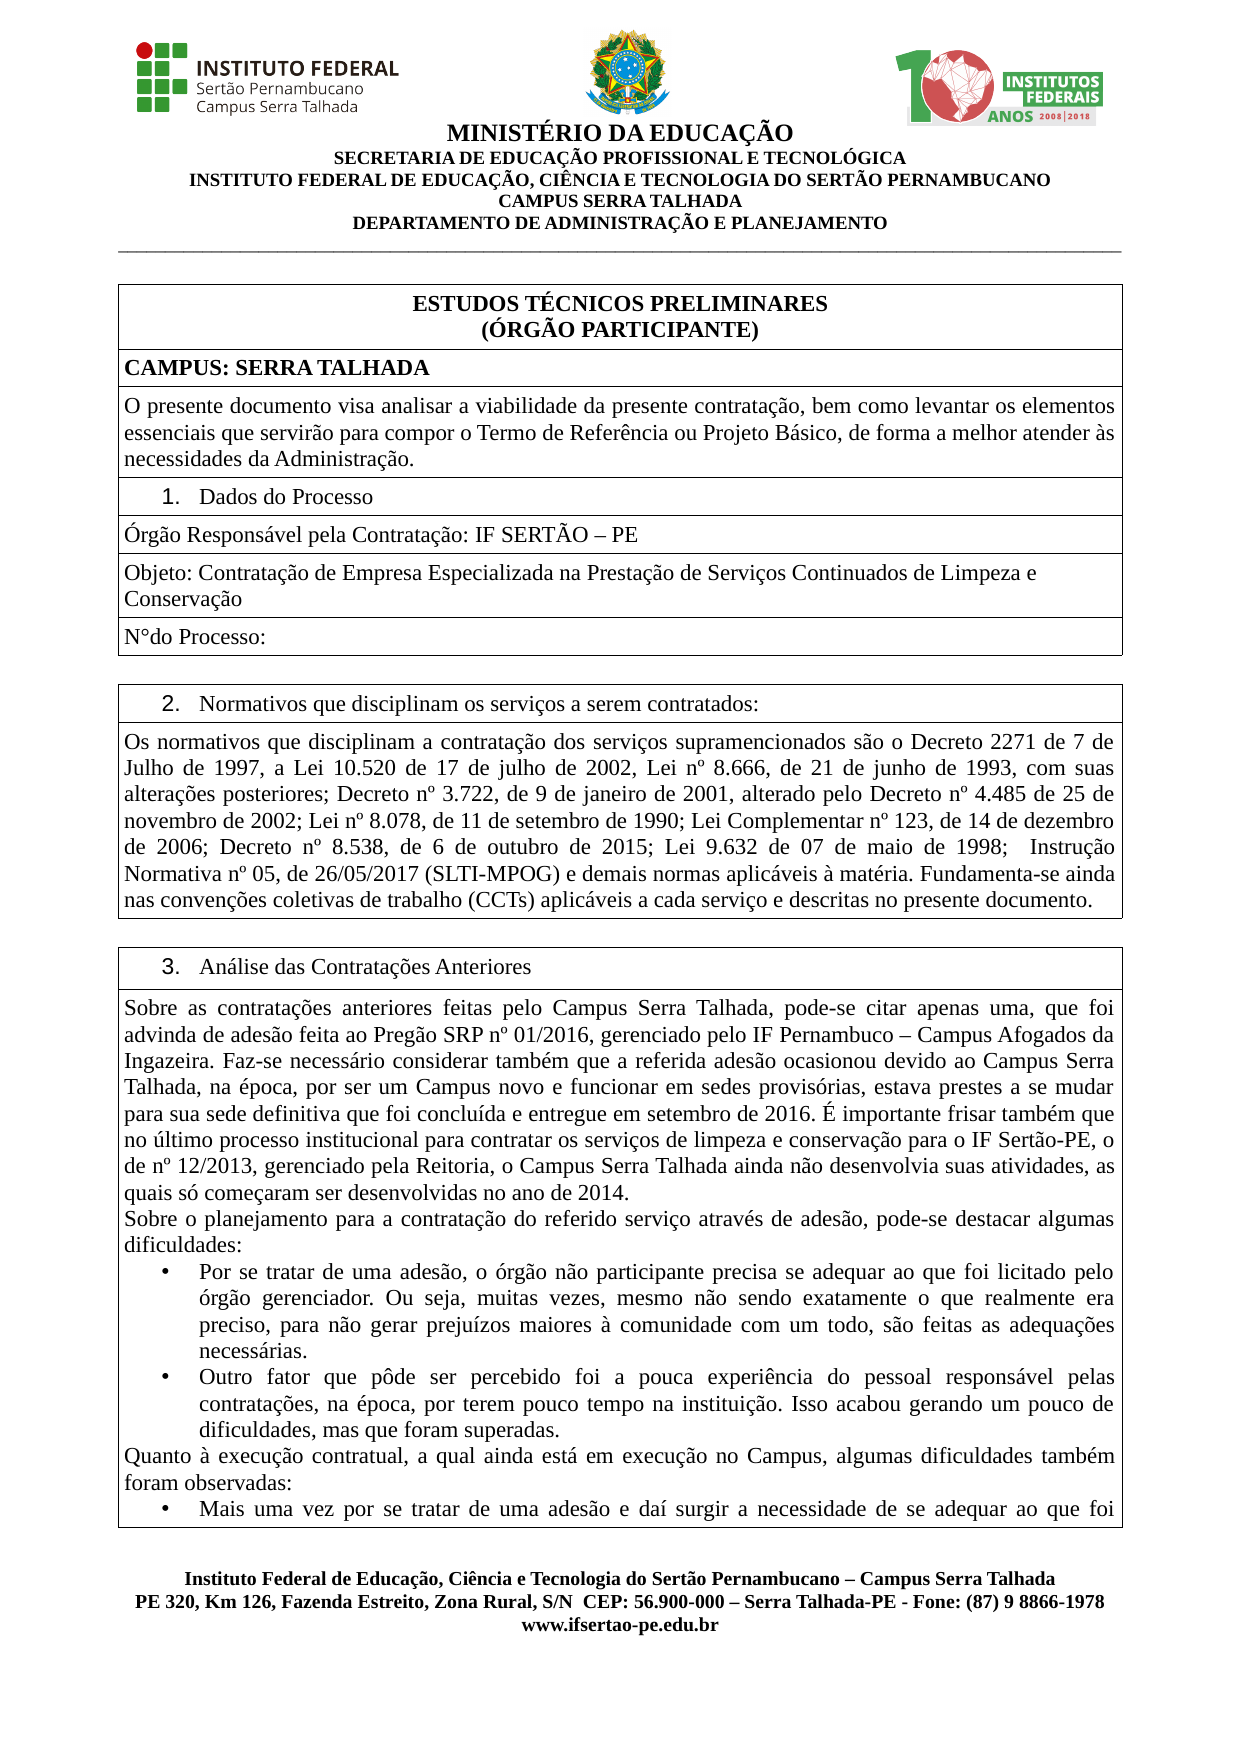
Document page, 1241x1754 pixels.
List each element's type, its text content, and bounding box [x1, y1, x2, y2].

picture [136, 42, 399, 116]
table_cell Órgão Responsável pela Contratação: IF SERTÃO – PE [119, 516, 1122, 553]
table_header Normativos que disciplinam os serviços a serem contratados: [119, 685, 1122, 722]
picture [582, 27, 673, 117]
table_cell N°do Processo: [119, 618, 1122, 655]
table_cell Os normativos que disciplinam a contratação dos serviços supramencionados são o Decreto 2271 de 7 de Julho de 1997, a Lei 10.520 de 17 de julho de 2002, Lei nº 8.666, de 21 de junho de 1993, com suas alterações posteriores; Decreto nº 3.722, de 9 de janeiro de 2001, alterado pelo Decreto nº 4.485 de 25 de novembro de 2002; Lei nº 8.078, de 11 de setembro de 1990; Lei Complementar nº 123, de 14 de dezembro de 2006; Decreto nº 8.538, de 6 de outubro de 2015; Lei 9.632 de 07 de maio de 1998; Instrução Normativa nº 05, de 26/05/2017 (SLTI-MPOG) e demais normas aplicáveis à matéria. Fundamenta-se ainda nas convenções coletivas de trabalho (CCTs) aplicáveis a cada serviço e descritas no presente documento. [119, 723, 1122, 918]
picture [895, 50, 1103, 126]
table_cell O presente documento visa analisar a viabilidade da presente contratação, bem como levantar os elementos essenciais que servirão para compor o Termo de Referência ou Projeto Básico, de forma a melhor atender às necessidades da Administração. [119, 387, 1122, 477]
table_cell Objeto: Contratação de Empresa Especializada na Prestação de Serviços Continuados de Limpeza e Conservação [119, 554, 1122, 617]
table_header Análise das Contratações Anteriores [119, 948, 1122, 988]
table_cell Sobre as contratações anteriores feitas pelo Campus Serra Talhada, pode-se citar apenas uma, que foi advinda de adesão feita ao Pregão SRP nº 01/2016, gerenciado pelo IF Pernambuco – Campus Afogados da Ingazeira. Faz-se necessário considerar também que a referida adesão ocasionou devido ao Campus Serra Talhada, na época, por ser um Campus novo e funcionar em sedes provisórias, estava prestes a se mudar para sua sede definitiva que foi concluída e entregue em setembro de 2016. É importante frisar também que no último processo institucional para contratar os serviços de limpeza e conservação para o IF Sertão-PE, o de nº 12/2013, gerenciado pela Reitoria, o Campus Serra Talhada ainda não desenvolvia suas atividades, as quais só começaram ser desenvolvidas no ano de 2014. Sobre o planejamento para a contratação do referido serviço através de adesão, pode-se destacar algumas dificuldades: Por se tratar de uma adesão, o órgão não participante precisa se adequar ao que foi licitado pelo órgão gerenciador. Ou seja, muitas vezes, mesmo não sendo exatamente o que realmente era preciso, para não gerar prejuízos maiores à comunidade com um todo, são feitas as adequações necessárias. Outro fator que pôde ser percebido foi a pouca experiência do pessoal responsável pelas contratações, na época, por terem pouco tempo na instituição. Isso acabou gerando um pouco de dificuldades, mas que foram superadas. Quanto à execução contratual, a qual ainda está em execução no Campus, algumas dificuldades também foram observadas: Mais uma vez por se tratar de uma adesão e daí surgir a necessidade de se adequar ao que foi licitado pelo órgão gerenciador, o termo de referência não contemplava, por exemplo, papel higiênico, papel toalha e sabonete líquido, dentre outros itens. Outro ponto também foi o fato do Campus ter alguns pisos específicos que demandaria um material também específico para sua limpeza e o TR não contemplava. [119, 990, 1122, 1527]
table_cell Dados do Processo [119, 478, 1122, 515]
table_cell CAMPUS: SERRA TALHADA [119, 350, 1122, 386]
table_header ESTUDOS TÉCNICOS PRELIMINARES (ÓRGÃO PARTICIPANTE) [119, 285, 1122, 348]
